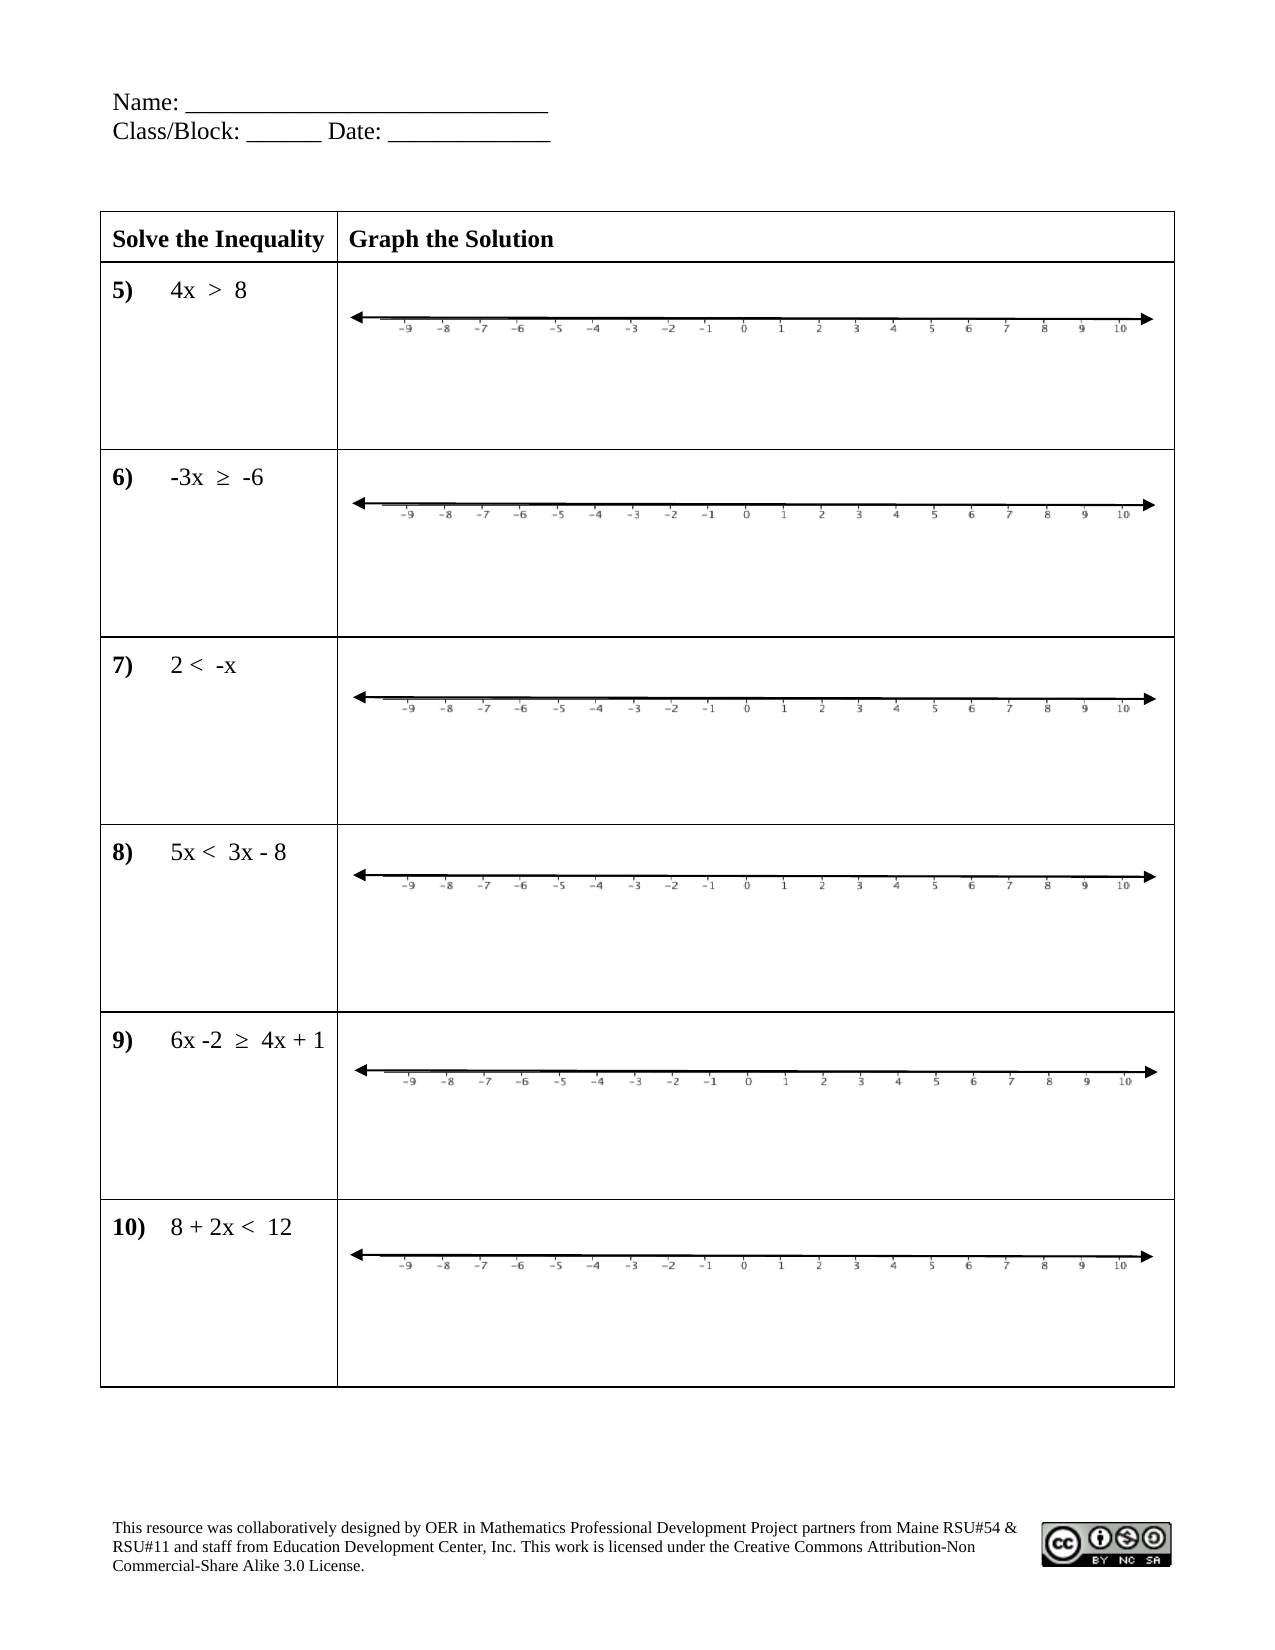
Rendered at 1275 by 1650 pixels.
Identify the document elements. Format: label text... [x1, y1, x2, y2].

table_cell 9) 6x -2 ≥ 4x + 1 [101, 1013, 337, 1199]
picture [382, 699, 1140, 732]
table_cell [338, 825, 1174, 1011]
picture [1041, 1522, 1172, 1567]
picture [382, 853, 1140, 875]
table_cell [338, 1200, 1174, 1386]
picture [379, 296, 1137, 318]
table_header Graph the Solution [338, 212, 1174, 261]
table_cell [338, 450, 1174, 636]
table_cell 10) 8 + 2x < 12 [101, 1200, 337, 1386]
table_cell 8) 5x < 3x - 8 [101, 825, 337, 1011]
picture [379, 1233, 1137, 1255]
picture [379, 1256, 1137, 1289]
table_cell [338, 638, 1174, 824]
picture [381, 482, 1140, 504]
picture [382, 676, 1140, 697]
table_cell [338, 1013, 1174, 1199]
table_cell 7) 2 < -x [101, 638, 337, 824]
picture [382, 877, 1140, 909]
table_cell [338, 263, 1174, 449]
table_header Solve the Inequality [101, 212, 337, 261]
table_cell 6) -3x ≥ -6 [101, 450, 337, 636]
picture [383, 1049, 1142, 1071]
picture [383, 1072, 1142, 1105]
table_cell 5) 4x > 8 [101, 263, 337, 449]
picture [379, 319, 1137, 352]
picture [381, 505, 1140, 538]
